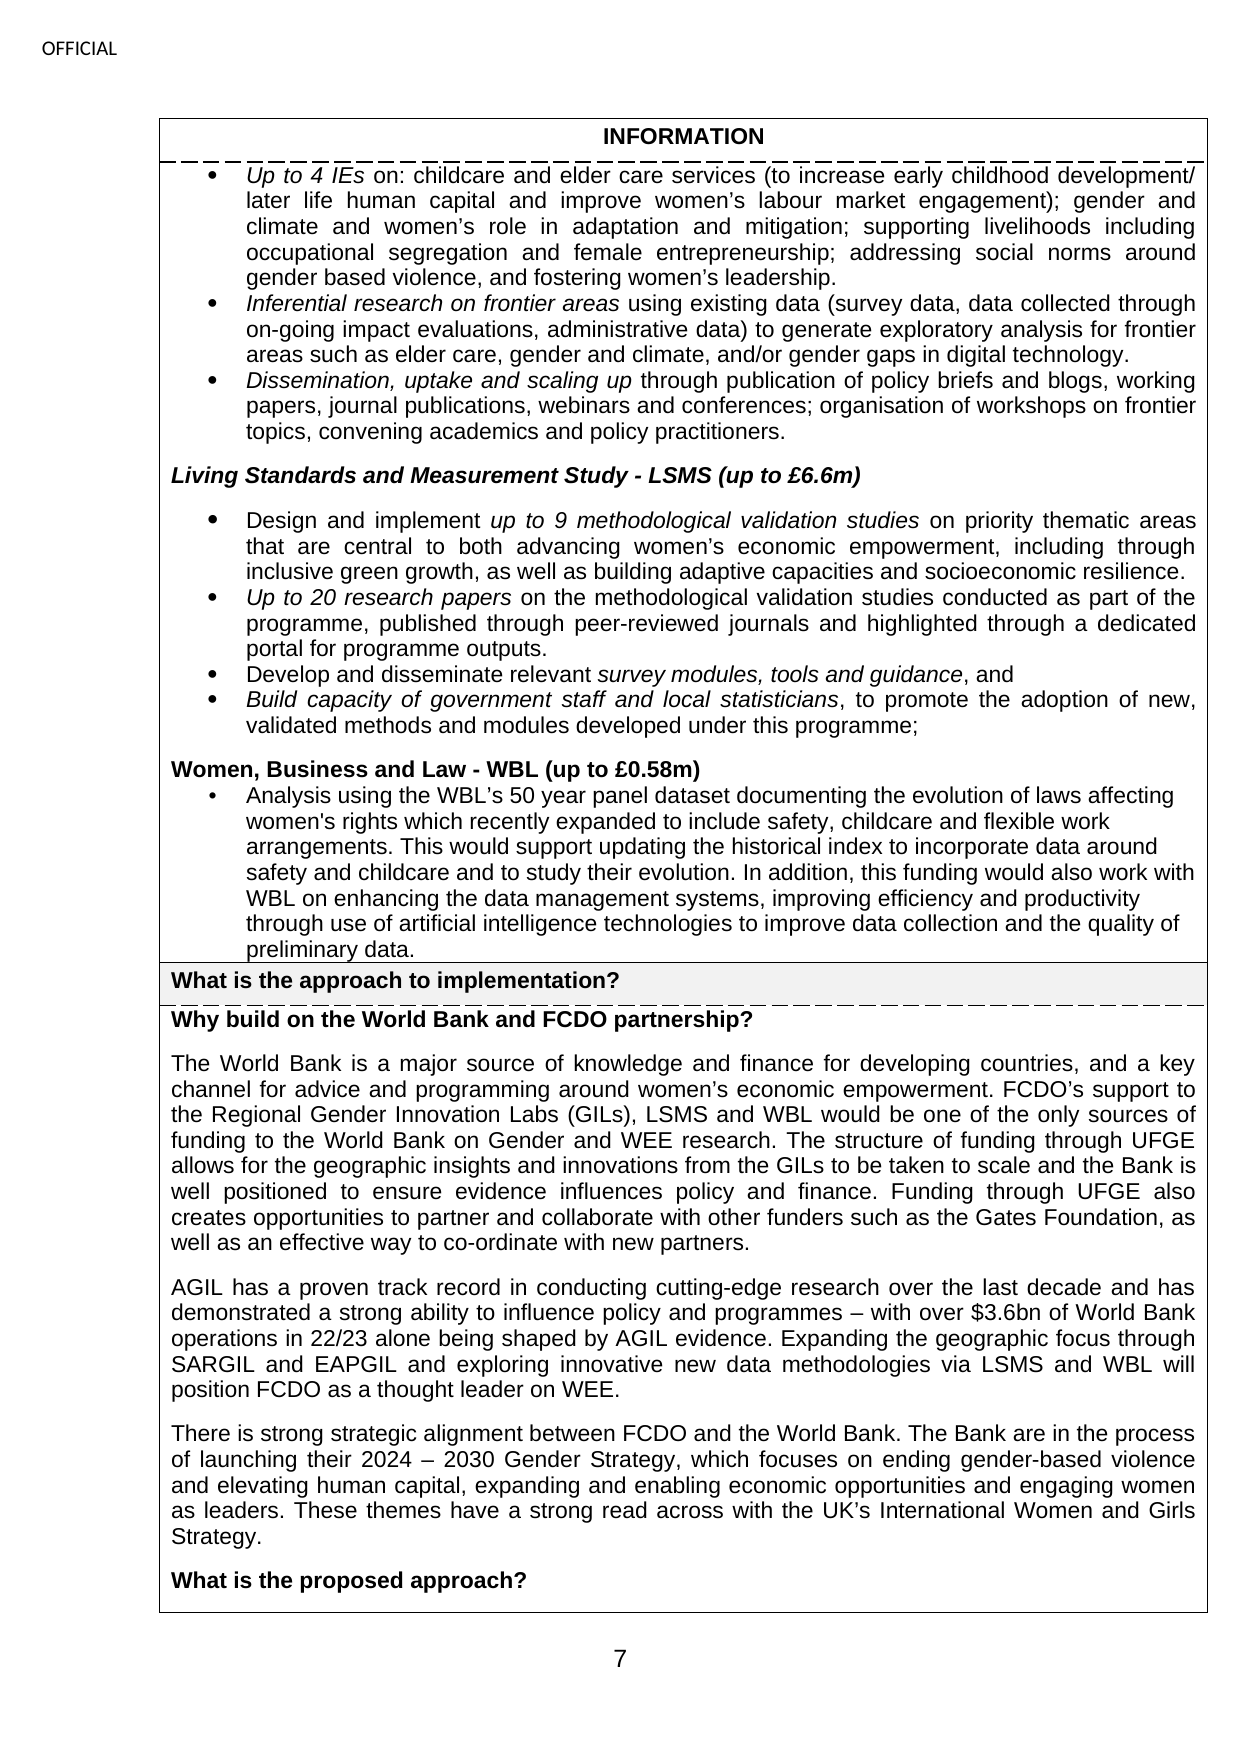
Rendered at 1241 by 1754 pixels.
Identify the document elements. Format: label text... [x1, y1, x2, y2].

table_cell What is the approach to implementation? [160, 963, 1207, 1005]
table_cell The additional funding will enable: Robust evidence through impact evaluations and innovative research in the three regions to identify cost-effective interventions and approaches to close the gender gap around entrepreneurship, agriculture, gender-based violence and social norms. This will be in the form of working papers, peer-reviewed articles and synthesis reports. Active policy engagement to promote knowledge-sharing with government officials, development partners, private sector, academics and non-state actors to shape policies and stimulate uptake and scale-up of interventions at regional, country and programme levels. New data collection methods, tools and guidelines to expand gender disaggregation and individual level data collection in national surveys, including time use, income and wealth. Evidence provision and expert advice to FCDO central and country teams to support their effective use of evidence to inform policy dialogue and country programming. The GIL helpdesks will be part of the Green & Inclusive Growth Centre of Expertise. This project extension is the result of extensive consultation with FCDO policy and regional teams on evidence needs. The World Bank will lead a series of discussions in the first 3 months of implementation to help define the specific research and policy questions for this new phase. For details on the Theory of Change of the programme and the slight adjustment under this extension, please see Annex III. Sub-Saharan Africa region (AGIL) (up to £14m): Up to 14 new impact evaluations (IEs) and follow up surveys on 34 on-going IEs on: i) closing gender gaps on inputs and capital (female entrepreneurship), ii) social protection programmes for women’s empowerment; iii) changing social norms around childcare, unpaid domestic work, intra-household decision-making, gender-based-violence, property rights, and occupational choice. Resulting in an estimated 21 peer-reviewed journal articles, 85 working papers and policy briefs and 3 synthesis reports to distil and synthesise evidence for policy makers on how to advance women’s economic empowerment in Africa. Engagement with policymakers through bilateral meetings and IE workshops requests i) to bring ideas together and promote them into the global policy discussion; ii) to change the policy discussion at the country level; and iii) to influence programme design and promote scale-up at the project level both internally at the World Bank but also with external stakeholders. South Asia Region (SAR) (up to £4m): Up to 5 IEs on: i) Enhancing productivity, building resilience, and promoting climate smart agricultural techniques among women in agriculture; ii) skills development and female labour force participation including workforce retention; and iii) addressing barriers to women's entrepreneurship. With cross cutting themes on addressing social norms and women’s safety. Up to 10 peer-reviewed journal articles and 35 working papers and policy briefs on identified themes linked to advancing women’s economic empowerment in the South Asia region. Research dissemination and uptake at country and regional level through: i) collaborations with global or regional networks, including the WEE in South Asia (WEESA) Community of Practice (hosted by SARGIL), to share knowledge and establish partnerships with local policy makers, researchers and think tanks. ii) Promoting the adoption of gender transformative designs across the WB and FCDO portfolios, government officials, development partners, NGOs and the private sector; iii) stimulate demand, appetite, and scale-up through a series of learning events targeting local policy makers, researchers, think tanks, etc East Asia and Pacific (EAP) region (up to £2m): Up to 4 IEs on: childcare and elder care services (to increase early childhood development/ later life human capital and improve women’s labour market engagement); gender and climate and women’s role in adaptation and mitigation; supporting livelihoods including occupational segregation and female entrepreneurship; addressing social norms around gender based violence, and fostering women’s leadership. Inferential research on frontier areas using existing data (survey data, data collected through on-going impact evaluations, administrative data) to generate exploratory analysis for frontier areas such as elder care, gender and climate, and/or gender gaps in digital technology. Dissemination, uptake and scaling up through publication of policy briefs and blogs, working papers, journal publications, webinars and conferences; organisation of workshops on frontier topics, convening academics and policy practitioners. Living Standards and Measurement Study - LSMS (up to £6.6m) Design and implement up to 9 methodological validation studies on priority thematic areas that are central to both advancing women’s economic empowerment, including through inclusive green growth, as well as building adaptive capacities and socioeconomic resilience. Up to 20 research papers on the methodological validation studies conducted as part of the programme, published through peer-reviewed journals and highlighted through a dedicated portal for programme outputs. Develop and disseminate relevant survey modules, tools and guidance, and Build capacity of government staff and local statisticians, to promote the adoption of new, validated methods and modules developed under this programme; Women, Business and Law - WBL (up to £0.58m) Analysis using the WBL’s 50 year panel dataset documenting the evolution of laws affecting women's rights which recently expanded to include safety, childcare and flexible work arrangements. This would support updating the historical index to incorporate data around safety and childcare and to study their evolution. In addition, this funding would also work with WBL on enhancing the data management systems, improving efficiency and productivity through use of artificial intelligence technologies to improve data collection and the quality of preliminary data. [160, 161, 1207, 962]
table_cell Why build on the World Bank and FCDO partnership? The World Bank is a major source of knowledge and finance for developing countries, and a key channel for advice and programming around women’s economic empowerment. FCDO’s support to the Regional Gender Innovation Labs (GILs), LSMS and WBL would be one of the only sources of funding to the World Bank on Gender and WEE research. The structure of funding through UFGE allows for the geographic insights and innovations from the GILs to be taken to scale and the Bank is well positioned to ensure evidence influences policy and finance. Funding through UFGE also creates opportunities to partner and collaborate with other funders such as the Gates Foundation, as well as an effective way to co-ordinate with new partners. AGIL has a proven track record in conducting cutting-edge research over the last decade and has demonstrated a strong ability to influence policy and programmes – with over $3.6bn of World Bank operations in 22/23 alone being shaped by AGIL evidence. Expanding the geographic focus through SARGIL and EAPGIL and exploring innovative new data methodologies via LSMS and WBL will position FCDO as a thought leader on WEE. There is strong strategic alignment between FCDO and the World Bank. The Bank are in the process of launching their 2024 – 2030 Gender Strategy, which focuses on ending gender-based violence and elevating human capital, expanding and enabling economic opportunities and engaging women as leaders. These themes have a strong read across with the UK’s International Women and Girls Strategy. What is the proposed approach? FCDO funds are currently provided through UFGE at the World Bank, which is operating until June 30, 2027, although we anticipate this will be extended to 2030 to align with the World Bank’s Gender Strategy. UFGE’s aim is to address gender inequalities through complementary work to the Bank’s core operations and Regional and Country Gender Action Plans. Work funded by the UFGE aims to strengthen awareness, knowledge, and capacity for gender-informed policymaking. Allocations to the Regional GILs, LSMS and WBL are softly earmarked and linked to the outputs highlighted in the above section (and in the results framework in Annex I). FCDO’s contribution to date has been instrumental in promoting AGIL as the established source of evidence on women’s economic empowerment within the World Bank and globally. FCDO core support has enabled AGIL to secure more than $100m in additional resources from Global Affairs Canada and the Bill and Melinda Gates Foundation. Why use this mode of delivery? The World Bank’s Gender Group leads the global implementation of the WB’s new Gender Strategy and manages UFGE. The Gender Group and the UFGE Secretariat closely collaborate with, support, and disseminate the work of the GILs, WBL, and the gender-relevant work of the LSMS with internal and external stakeholders. The five WB teams (AGIL, SARGIL, EAPGIL, LSMS and WBL) are independently managed and are each individually accountable to the respective World Bank Vice Presidencies within which they are each housed. The teams under UFGE are closely linked at country level and continuing to utilise this trust fund to deliver FCDO support is efficient and a proven mechanism for delivery. In addition: The World Bank research teams have a comparative advantage in testing methods and approaches in multiple contexts to assess their validity, including through the existing relationships with operational teams and regional units. This includes systematic collection of cost effectiveness analysis where possible as part of AGIL’s impact evaluations. These provide critical insights to inform policy choices, project preparation, and programme scaling. The other regional GILs are increasingly applying similar cost effectiveness rigour to their activities. The World Bank researchers are also well positioned to integrate their work with the Bank’s Global Practices, influencing programming and leveraging additional internal funds from operations to facilitate scale up of successful innovative interventions. By encouraging collaboration between the regional GILs, LSMS and WBL this extension would bring together evidence systematically and facilitate a stronger evidence base on common themes to influence policy. AGIL has a strong track record of packaging evidence for policy influence, including the “Levelling the Field” (2014) and the “Breaking Barriers in Labour markets” (2022) syntheses, which have had global take-up. Future support would encourage qualitative as well as quantitative evidence from a broad range of fields to highlight the economic case alongside other co-benefits of interventions more systematically. Continued support would position FCDO to influence the World Bank’s research agenda and associated policy decisions on how to empower women, building on the history of research collaboration. Lastly, the Bank takes a strong localisation approach in how the regional GILs, LSMS and WBL conduct ongoing research. All of the teams work closely with researchers in client countries, to build capacity of local researchers and to ensure research produced speaks credibly to local context. AGIL has also tested a decentralised ‘country lab’ model in Nigeria and Ethiopia, which is well suited to developing local research capacity and more effectively engaging in local and national policy dialogues. SARGIL use a similar model in Bangladesh and Pakistan, while the LSMS team cultivates strong relationships with countries’ national statistical offices. WBL partners with local researchers for data collection in 190 countries. The FCDO share of AGIL’s funding has reduced from 60% in 2013 to 24% in 2022, through proactive efforts to bring in other donors. This addendum will slightly increase FCDO contributions to AGIL (representing up to 31% of total contributions). FCDO’s funding to the other GILs will be 36% of total contributions for SARGIL and 18% for the EAPGIL. This extension will provide seed funding to enable the two younger and smaller Labs to grow their evidence generation, policy engagement and visibility, with lessons learned from the AGIL experience. It is expected that FCDO support to the new GILs will enable them to attract more external funders, as happened in Africa. FCDO support for data will account for, at most, 12% of annual resources of the LSMS going forward and 14% of support to WBL. World Bank Funding Sustainability The World Bank receives core funding from the UK through capital contributions and concessional arm replenishments. While the World Bank allocates some of its core resources to rigorous evidence generation, donors also provide additional research funding to enable the Bank to conduct far more research. This both improves the delivery of World Bank operations, which enhances the value for money (VfM) of the UK’s contribution more broadly, and acts as a global public good to improve the effectiveness of development programme and policy decisions among other development partners. This wider influencing work will be an increasing focus in the extension. The World Bank has also introduced a Knowledge Compact for Action to position itself more effectively as a ‘knowledge and data bank’ and a more impactful development Bank. The Compact prioritises investments in foundational data, country data systems, improved integration of data systems, and frontier data investments. Over time the Bank will increasingly structure its institutional budget to address these strategic aims, with the regional GILs deriving an increasing share of their budgets internally and increased funding to LSMS. The Compact will also alter the incentives and structures around funding of research including for impact evaluations. AGIL contributes to the implementation of the Knowledge Compact, including in support of the new WBG Academy’s aims to strengthen the capacity of evidence-based policymaking in partner countries and to embed evidence-based solutions into operations and policy across Africa. This extension will enable increased high-quality research on women’s economic empowerment in the next few years, while the funding changes at the World Bank take root and lead to a more sustainable internal research funding environment over time. Results and Impact to date? Continued support to AGIL, SARGIL and EAPGIL is considered the most effective mechanism to generate robust evidence with policy-relevant and scale-up opportunities. Investing in AGIL has so far generated substantial VfM. The AGIL team track the volume of development programming inside and outside of the WB that their research has directly influenced, and hence increased the effectiveness of. Between 2013 and 2020, this is estimated at $6.4bn of projects on three continents, with every $1 spent on research/analytical work through AGIL influencing $170 in development spending. An annual assessment for 2022/23 found that AGIL had directly influenced the design and operation of an additional $3.6bn in sub-components of 61 projects across 40 countries. This extension expects a similar VfM return from the two newer GILs, based on the current paucity of evidence and high levels of demand from policy makers. During the pandemic AGIL proactively reached out to offer just-in-time policy and programme design support to more than 60 Covid-19 response and recovery projects within the World Bank and to six development partners. This outreach translated into direct influence on 23 emergency COVID operations worth $2.26bn between March 2020 and December 2021 (including a $750m for a project in Nigeria which drew on AGIL’s evidence on cash transfers). AGIL has also demonstrated ability to influence wider policy and practice decisions among partners, beyond programme spend. For example, AGIL’s Gender Innovation Policy Initiative for Ethiopia (GIPIE) has supported the Government of Ethiopia to design strategies to increase the adoption and returns to agricultural extension for women farmers. The programme has performed well, scoring either and A or an A+ in Annual Reviews since 2014. Coordination and Governance arrangements The World Bank’s Gender Group leads the global implementation of the WB’s new Gender Strategy and manages UFGE. The Gender Group and the UFGE Secretariat closely collaborate with, support, and disseminate the work of the GILs, WBL, and the gender-relevant work of the LSMS with internal and external stakeholders. The five WB teams (AGIL, SARGIL, EAPGIL, LSMS and WBL) are independently managed and are each individually accountable to the respective World Bank Vice Presidencies within which they are each housed. The latest organisational chart is available online. AGIL is located within the World Bank’s Africa Region Chief Economist’s Office (AFRCE). Upon the split of the World Bank’s Africa Region into two regions, AGIL and AFRCE were assigned a formal reporting line to the Africa Eastern and Southern Vice Presidency, but continue to support all of Sub-Saharan Africa, and informally report to the Africa Western and Central Vice Presidency. AGIL has a steering committee – composed of donor partners, academic experts, and sectoral experts – that provides strategic advice and guidance, and that approves all new projects. FCDO is an active member of this Steering Committee, which meets semi-annually. SARGIL is housed by the Social Sustainability and Inclusion (SSI) Global Practice, which has deep ties to operational teams and hosts the region’s County Gender Platforms. The Lab operates under the auspices of the South Asia Region’s Chief Economist Office (SARCE), which provides intellectual leadership and chairs SARGIL’s annual program review. SARCE reports to the Bank’s South Asia Region Vice Presidency. SARGIL’s activities are overseen by an independent Technical Advisory Committee (TAC), which provides strategic guidance and approves the selection of SARGIL supported IEs. SARGIL invites FCDO to become a member of SARGIL’s TAC. EAPGIL is housed within the East Asia and the Pacific Chief Economist Office, which in turn reports to the Bank’s East Asia and the Pacific Region Vice Presidency. EAPGIL has traditionally had a Steering Committee that provides strategic guidance for all EAPGIL activities, and, in particular, approves of selection of IEs. Since 2022, EAPGIL’s Steering Committee has been inactive, given the limited funding available to allocate. However, upon initiation of FCDO funding, EAPGIL’s Steering Committee will be revamped and will include a representative from FCDO. LSMS is housed in the World Bank Development Data Group’s Living Standards Measurement (DECLS) unit, which reports to the Director of the Development Data Group and the World Bank Group Chief Statistician. The LSMS is also the permanent co-chair of the World Bank Working Group on Household Surveys. Together with the LSMS, DECLS also houses the Survey Solutions program – the World Bank’s open-source CAPI/CATI/CAWI software platform for design, implementation and management of large-scale surveys and censuses. DECLS staff are stationed across the World Bank Headquarters in Washington DC and the World Bank Hub in Rome, Italy. During FY25, the LSMS will reconstitute a Technical Advisory Board, and the membership will be extended to FCDO. WBL is part of the Global Indicators Group, which produces primary data and analysis on private sector development. The Global Indicators Group is housed in the World Bank’s Development Economics Vice Presidency which, as the premier research and data arm of the World Bank, aims to increase the understanding of development policies and programs by providing intellectual leadership and analytical services to the Bank and the development community. All three GILs are also part of the World Bank’s Federation of GILs. The Federation includes six regional research programs in Sub-Saharan Africa, South Asia, East Asia and the Pacific, the Middle East and North Africa, Latin America and the Caribbean, and Europe and Central Asia. Strong relationships between the GILs provides an avenue for cross-regional lesson learning, for adapting and testing promising approaches from other regions, and more generally for sharing of knowledge, and exploration and execution of joint activities. When cross-GIL coordination is required, AGIL often provides a leadership role, as it is the most experienced and well-established of the GILs. AGIL, EAPGIL, SARGIL and LSMS follow the WB review process for both concept notes, papers and reports. However, the teams extend this review process to peer reviewers which typically includes internal and external experts alongside operational colleagues who can provide feedback on policy relevance and engagement with stakeholders. WBL apply the general WBG Accountability and Decision-Making framework for their review and clearance processes. As a flagship report, WBL outputs typically undergoes a World Bank wide review which does not include external review. Given overlap in interests, priorities, strategies, and activities, AGIL, SARGIL, EAPGIL, LSMS and WBL leadership and team members work closely together. This includes informal discussions and consultations; sharing survey instruments, datasets, preliminary findings, and leads on opportunities with each other; and working together on joint analysis and papers/reports. It is the ambition of this extension to further promote these collaborations to better align thematic and data work to address key gaps and promote cross regional learning and testing. To facilitate coordination and collaboration, the leadership of the regional GILs will meet at least every six months; and the leadership of AGIL will meet with LSMS and WBL at least once every six months, to discuss progress, challenges, opportunities, and recent activities, outputs, or findings that may be of interest to the others. UFGE is guided by two governing bodies: The Donor Partnership Council (PC), which is composed of representatives of all UFGE’s donors. FCDO is represented on this body and plays a leading role in it. The official UFGE PC meeting is annual, during which donors provide broad strategic guidance on future programming plans, and review progress and results; and The World Bank’s Gender Leadership Council (GLC), which is comprised of representatives from the World Bank’s regions and global practices. The GLC provides guidance on directions and AGIL is routed through the UFGE, through a strategic funding allocation from the UFGE for its contribution to Lab project costs. UFGE will designate the funds to be received under this proposal for AGIL, SARGIL, EAPGIL, LSMS and WBL. Each of these will then in turn be responsible for their respective outputs and activities, including: Managing and monitoring the resources received from UFGE; Implementing and generating proposed activities and outputs; and Annual reporting against the results framework. All five will be accountable to both of UFGE’s governing bodies, including for regular reporting on use of the funds received. Due Regard to Gender Equality The programme, and this addendum are fully compliant with the International Development (Gender Equality) Act 2014 and are scored with the OECD DAC Gender Marker as ‘Principal’ because it is entirely centred on identifying cost-effective and scalable interventions that can promote gender equality in the economy. The World Bank programme management and research teams have improved their gender balance and are now a mix of majority-female and gender-balanced, with a diverse composition across other characteristics. The Steering Committee and Technical Advisory Boards that guide the programme direction and advise on the selection of research proposals are also gender equal. This helps ensure that due attention is placed on the specific needs and norms around women and girls. Compliance with the Terrorism Act This is low risk programme, as funds will be used by World Bank researchers in accordance with trust fund policies and procedures. No additional actions are proposed or required to ensure compliance with terrorism financing guidelines. [160, 1005, 1207, 1612]
table_header INFORMATION [160, 119, 1207, 161]
